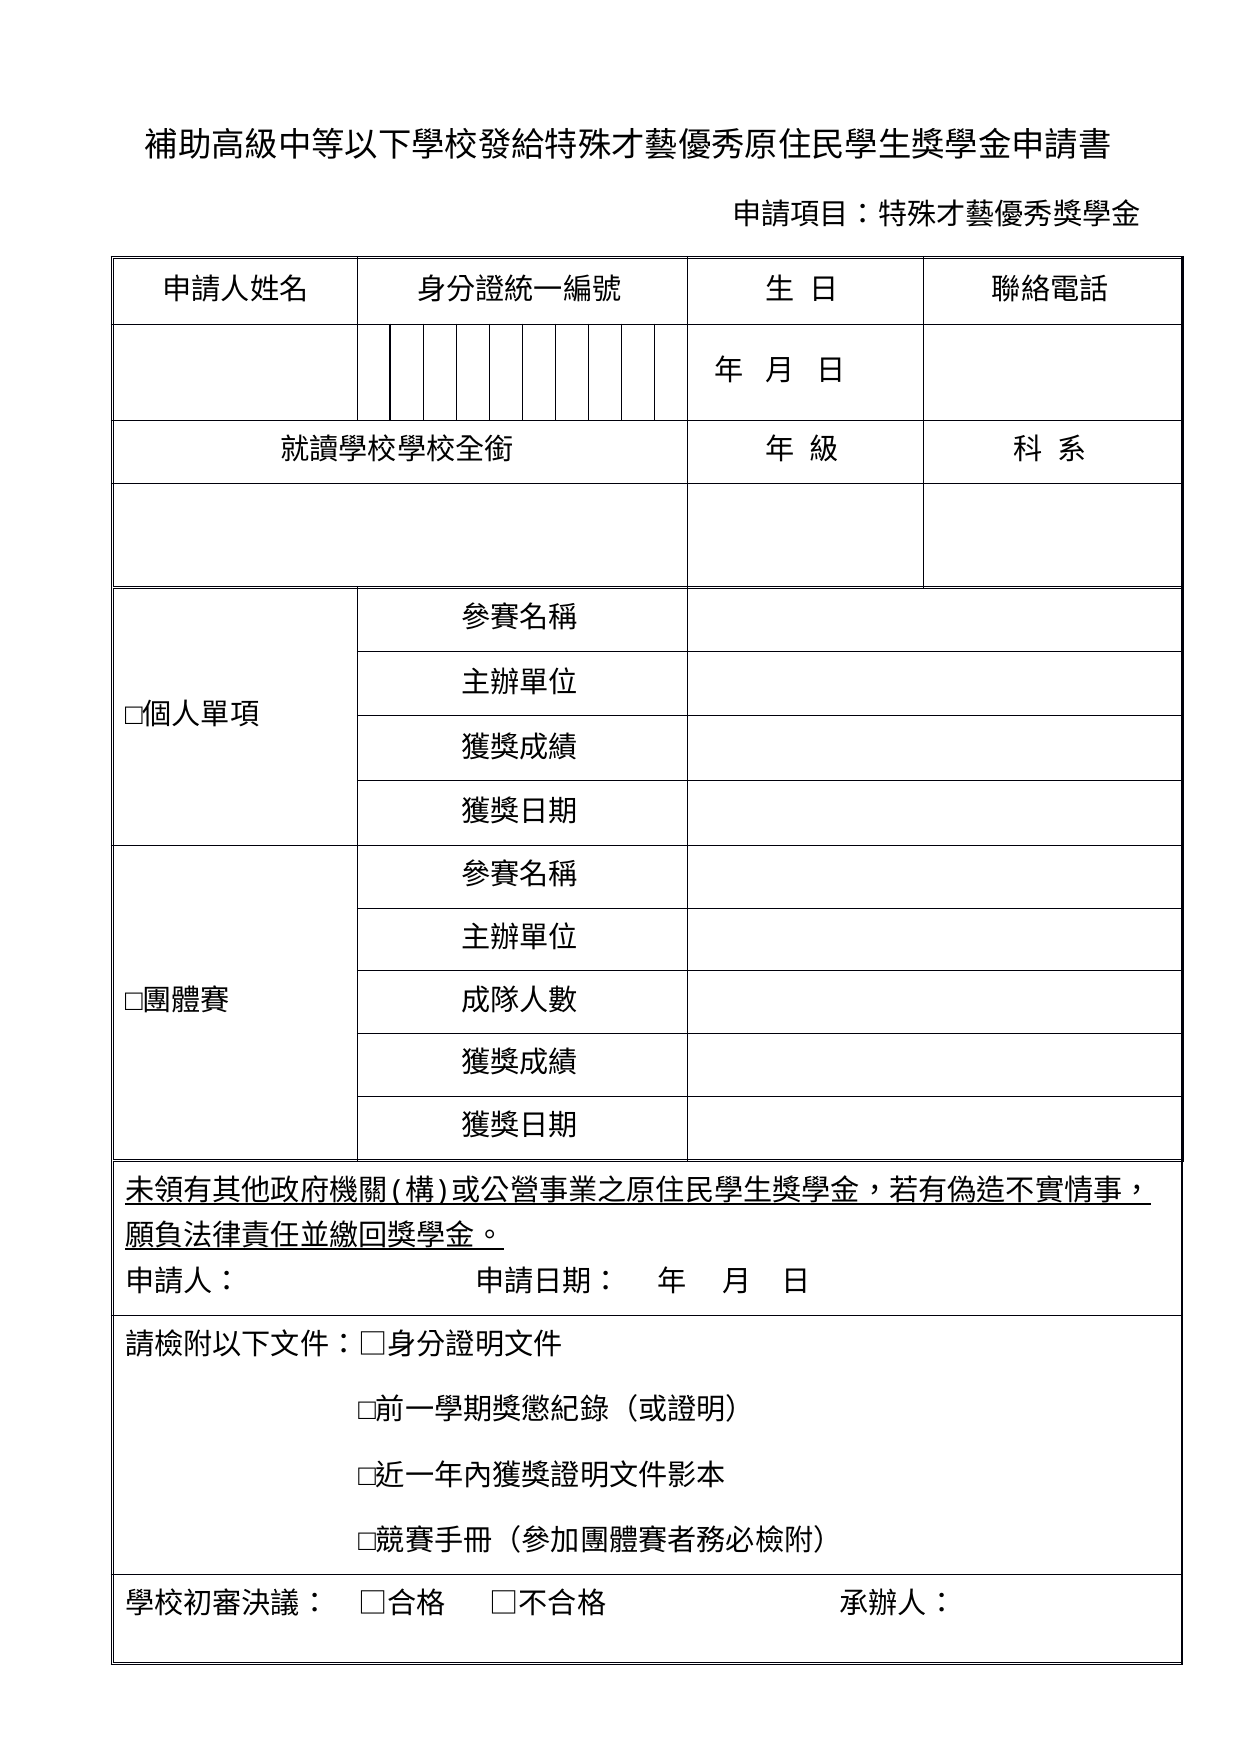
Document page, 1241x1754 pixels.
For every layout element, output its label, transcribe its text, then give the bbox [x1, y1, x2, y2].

table_cell [688, 589, 1181, 651]
table_cell 主辦單位 [358, 652, 687, 715]
table_cell □個人單項 [114, 589, 357, 845]
table_cell [523, 325, 555, 420]
table_cell [622, 325, 654, 420]
table_cell 獲獎日期 [358, 1097, 687, 1158]
table_cell 請檢附以下文件：□身分證明文件 □前一學期獎懲紀錄（或證明） □近一年內獲獎證明文件影本 □競賽手冊（參加團體賽者務必檢附） [114, 1316, 1181, 1574]
table_cell [358, 325, 389, 420]
table_cell [688, 652, 1181, 715]
text 補助高級中等以下學校發給特殊才藝優秀原住民學生獎學金申請書 [109, 118, 1146, 166]
table_cell 年 級 [688, 421, 923, 483]
table_cell 未領有其他政府機關(構)或公營事業之原住民學生獎學金，若有偽造不實情事，願負法律責任並繳回獎學金。 申請人： 申請日期： 年 月 日 [114, 1162, 1181, 1315]
table_header 聯絡電話 [924, 259, 1181, 323]
table_header 生 日 [688, 259, 923, 323]
table_cell 就讀學校學校全銜 [114, 421, 687, 483]
text 申請項目：特殊才藝優秀獎學金 [109, 191, 1147, 233]
table_cell 主辦單位 [358, 909, 687, 970]
table_cell [114, 325, 357, 420]
table_cell [391, 325, 423, 420]
table_cell [688, 1097, 1181, 1158]
table_cell [924, 484, 1181, 586]
table_cell [655, 325, 687, 420]
table_cell [457, 325, 489, 420]
table_cell 科 系 [924, 421, 1181, 483]
table_cell [688, 716, 1181, 780]
table_cell [688, 1034, 1181, 1096]
table_cell [490, 325, 522, 420]
table_cell 獲獎日期 [358, 781, 687, 845]
table_cell [556, 325, 588, 420]
table_cell □團體賽 [114, 846, 357, 1158]
table_cell [688, 846, 1181, 908]
table_header 申請人姓名 [114, 259, 357, 323]
table_cell [114, 484, 687, 586]
table_cell 年 月 日 [688, 325, 923, 420]
table_cell [589, 325, 621, 420]
table_cell 獲獎成績 [358, 1034, 687, 1096]
table_cell [688, 909, 1181, 970]
table_cell [688, 484, 923, 586]
table_cell [424, 325, 456, 420]
table_cell [688, 781, 1181, 845]
table_header 身分證統一編號 [358, 259, 687, 323]
table_cell 學校初審決議： □合格 □不合格 承辦人： [114, 1575, 1181, 1662]
table_cell 參賽名稱 [358, 846, 687, 908]
table_cell 參賽名稱 [358, 589, 687, 651]
table_cell 獲獎成績 [358, 716, 687, 780]
table_cell [688, 971, 1181, 1033]
table_cell 成隊人數 [358, 971, 687, 1033]
table_cell [924, 325, 1181, 420]
